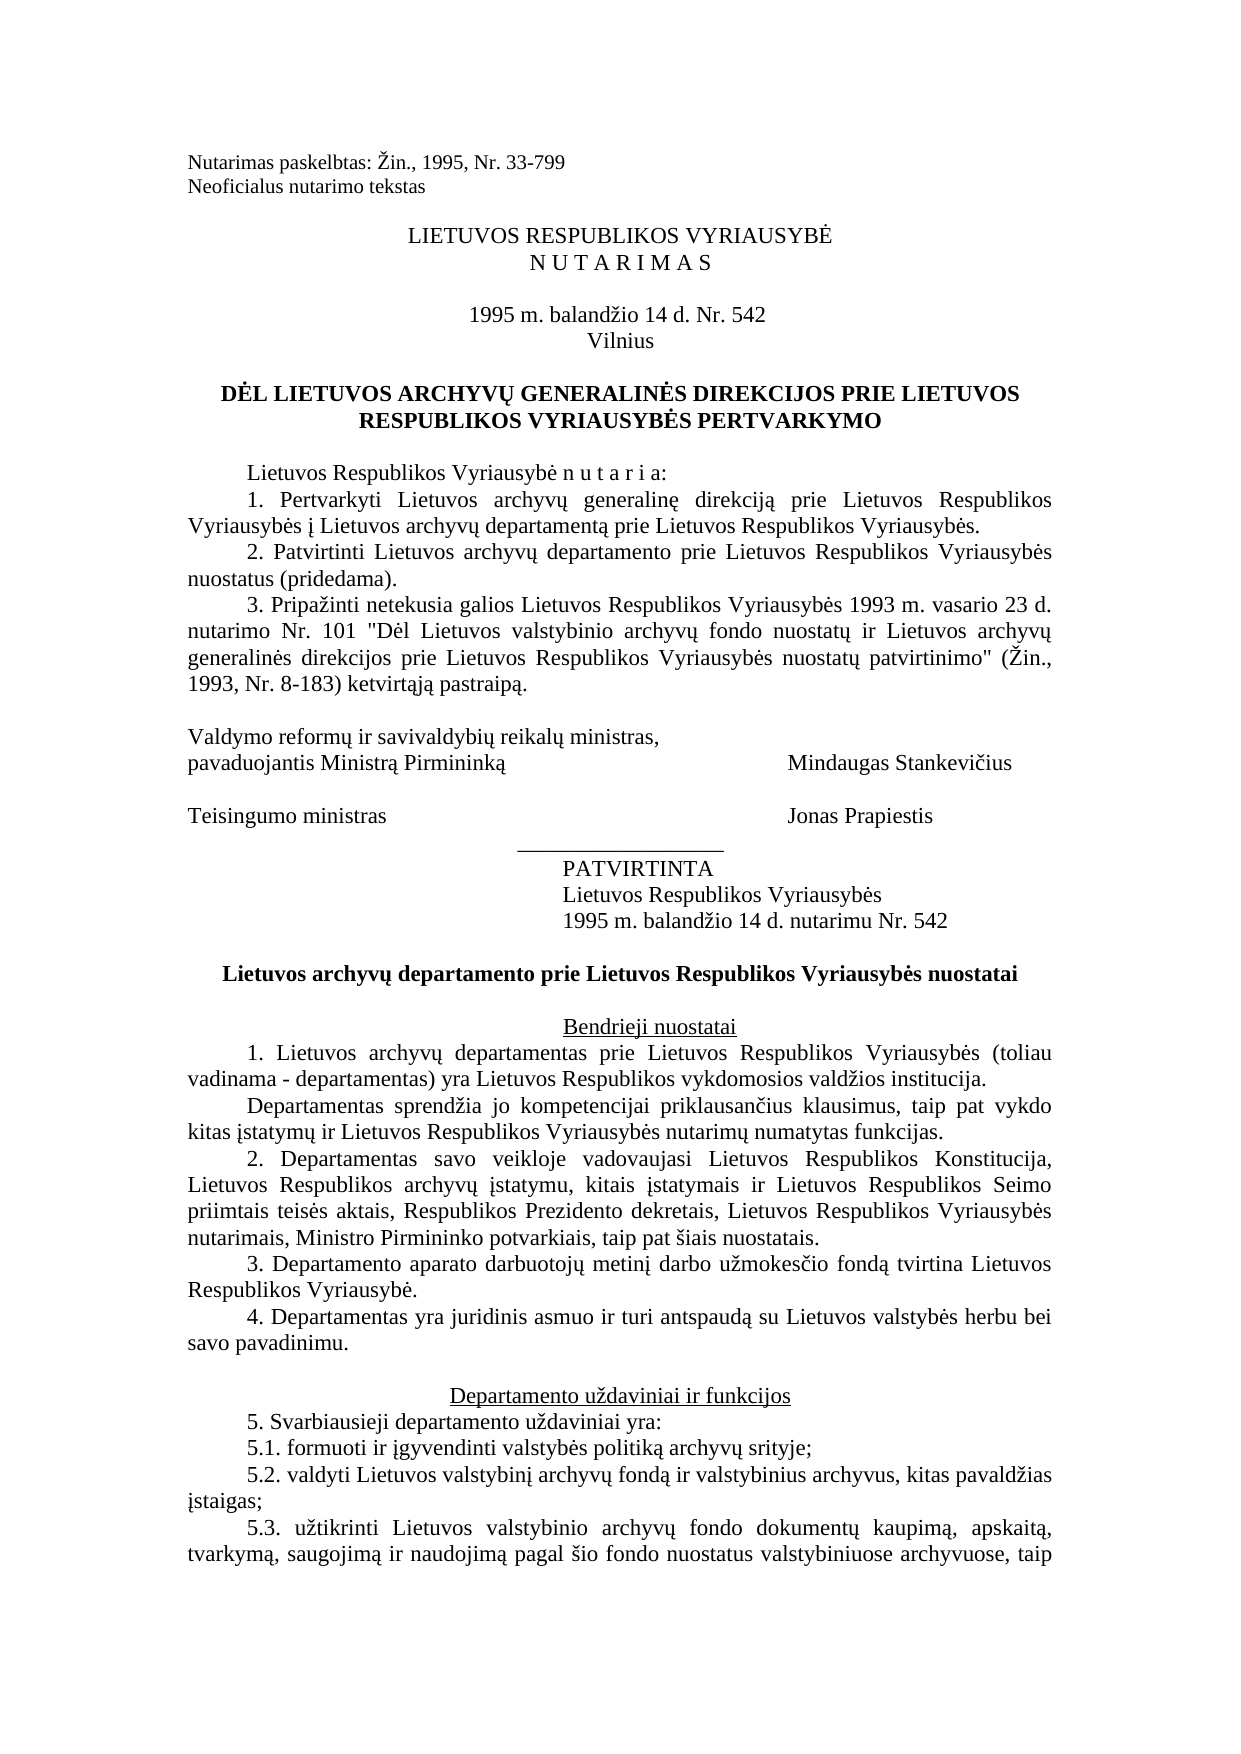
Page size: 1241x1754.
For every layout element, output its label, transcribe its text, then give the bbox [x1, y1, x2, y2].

text Teisingumo ministras Jonas Prapiestis [187, 802, 1053, 828]
text 5.1. formuoti ir įgyvendinti valstybės politiką archyvų srityje; [187, 1434, 1053, 1461]
text 1995 m. balandžio 14 d. nutarimu Nr. 542 [487, 907, 1053, 934]
text Lietuvos Respublikos Vyriausybė n u t a r i a: [187, 459, 1053, 486]
text Vilnius [187, 328, 1053, 354]
text Nutarimas paskelbtas: Žin., 1995, Nr. 33-799 [187, 150, 1053, 174]
text Lietuvos Respublikos Vyriausybės [487, 881, 1053, 907]
text 4. Departamentas yra juridinis asmuo ir turi antspaudą su Lietuvos valstybės herbu bei savo pavadinimu. [187, 1303, 1053, 1355]
text DĖL LIETUVOS ARCHYVŲ GENERALINĖS DIREKCIJOS PRIE LIETUVOS RESPUBLIKOS VYRIAUSYBĖS PERTVARKYMO [187, 380, 1053, 433]
text 3. Pripažinti netekusia galios Lietuvos Respublikos Vyriausybės 1993 m. vasario 23 d. nutarimo Nr. 101 "Dėl Lietuvos valstybinio archyvų fondo nuostatų ir Lietuvos archyvų generalinės direkcijos prie Lietuvos Respublikos Vyriausybės nuostatų patvirtinimo" (Žin., 1993, Nr. 8-183) ketvirtąją pastraipą. [187, 591, 1053, 697]
text 1. Lietuvos archyvų departamentas prie Lietuvos Respublikos Vyriausybės (toliau vadinama - departamentas) yra Lietuvos Respublikos vykdomosios valdžios institucija. [187, 1039, 1053, 1092]
text Neoficialus nutarimo tekstas [187, 174, 1053, 198]
text 2. Patvirtinti Lietuvos archyvų departamento prie Lietuvos Respublikos Vyriausybės nuostatus (pridedama). [187, 538, 1053, 591]
text 2. Departamentas savo veikloje vadovaujasi Lietuvos Respublikos Konstitucija, Lietuvos Respublikos archyvų įstatymu, kitais įstatymais ir Lietuvos Respublikos Seimo priimtais teisės aktais, Respublikos Prezidento dekretais, Lietuvos Respublikos Vyriausybės nutarimais, Ministro Pirmininko potvarkiais, taip pat šiais nuostatais. [187, 1144, 1053, 1250]
text 5.2. valdyti Lietuvos valstybinį archyvų fondą ir valstybinius archyvus, kitas pavaldžias įstaigas; [187, 1461, 1053, 1513]
text PATVIRTINTA [487, 855, 1053, 881]
text 1. Pertvarkyti Lietuvos archyvų generalinę direkciją prie Lietuvos Respublikos Vyriausybės į Lietuvos archyvų departamentą prie Lietuvos Respublikos Vyriausybės. [187, 486, 1053, 538]
text LIETUVOS RESPUBLIKOS VYRIAUSYBĖ [187, 222, 1053, 248]
text 5. Svarbiausieji departamento uždaviniai yra: [187, 1408, 1053, 1434]
text 5.3. užtikrinti Lietuvos valstybinio archyvų fondo dokumentų kaupimą, apskaitą, tvarkymą, saugojimą ir naudojimą pagal šio fondo nuostatus valstybiniuose archyvuose, taip [187, 1513, 1053, 1566]
text pavaduojantis Ministrą Pirmininką Mindaugas Stankevičius [187, 749, 1053, 776]
subtitle Departamento uždaviniai ir funkcijos [187, 1382, 1053, 1408]
text N U T A R I M A S [187, 248, 1053, 275]
subtitle Lietuvos archyvų departamento prie Lietuvos Respublikos Vyriausybės nuostatai [187, 960, 1053, 986]
subtitle Bendrieji nuostatai [187, 1013, 1053, 1039]
text Departamentas sprendžia jo kompetencijai priklausančius klausimus, taip pat vykdo kitas įstatymų ir Lietuvos Respublikos Vyriausybės nutarimų numatytas funkcijas. [187, 1092, 1053, 1144]
text 3. Departamento aparato darbuotojų metinį darbo užmokesčio fondą tvirtina Lietuvos Respublikos Vyriausybė. [187, 1250, 1053, 1303]
text 1995 m. balandžio 14 d. Nr. 542 [187, 301, 1053, 328]
text __________________ [187, 828, 1053, 855]
text Valdymo reformų ir savivaldybių reikalų ministras, [187, 723, 1053, 749]
